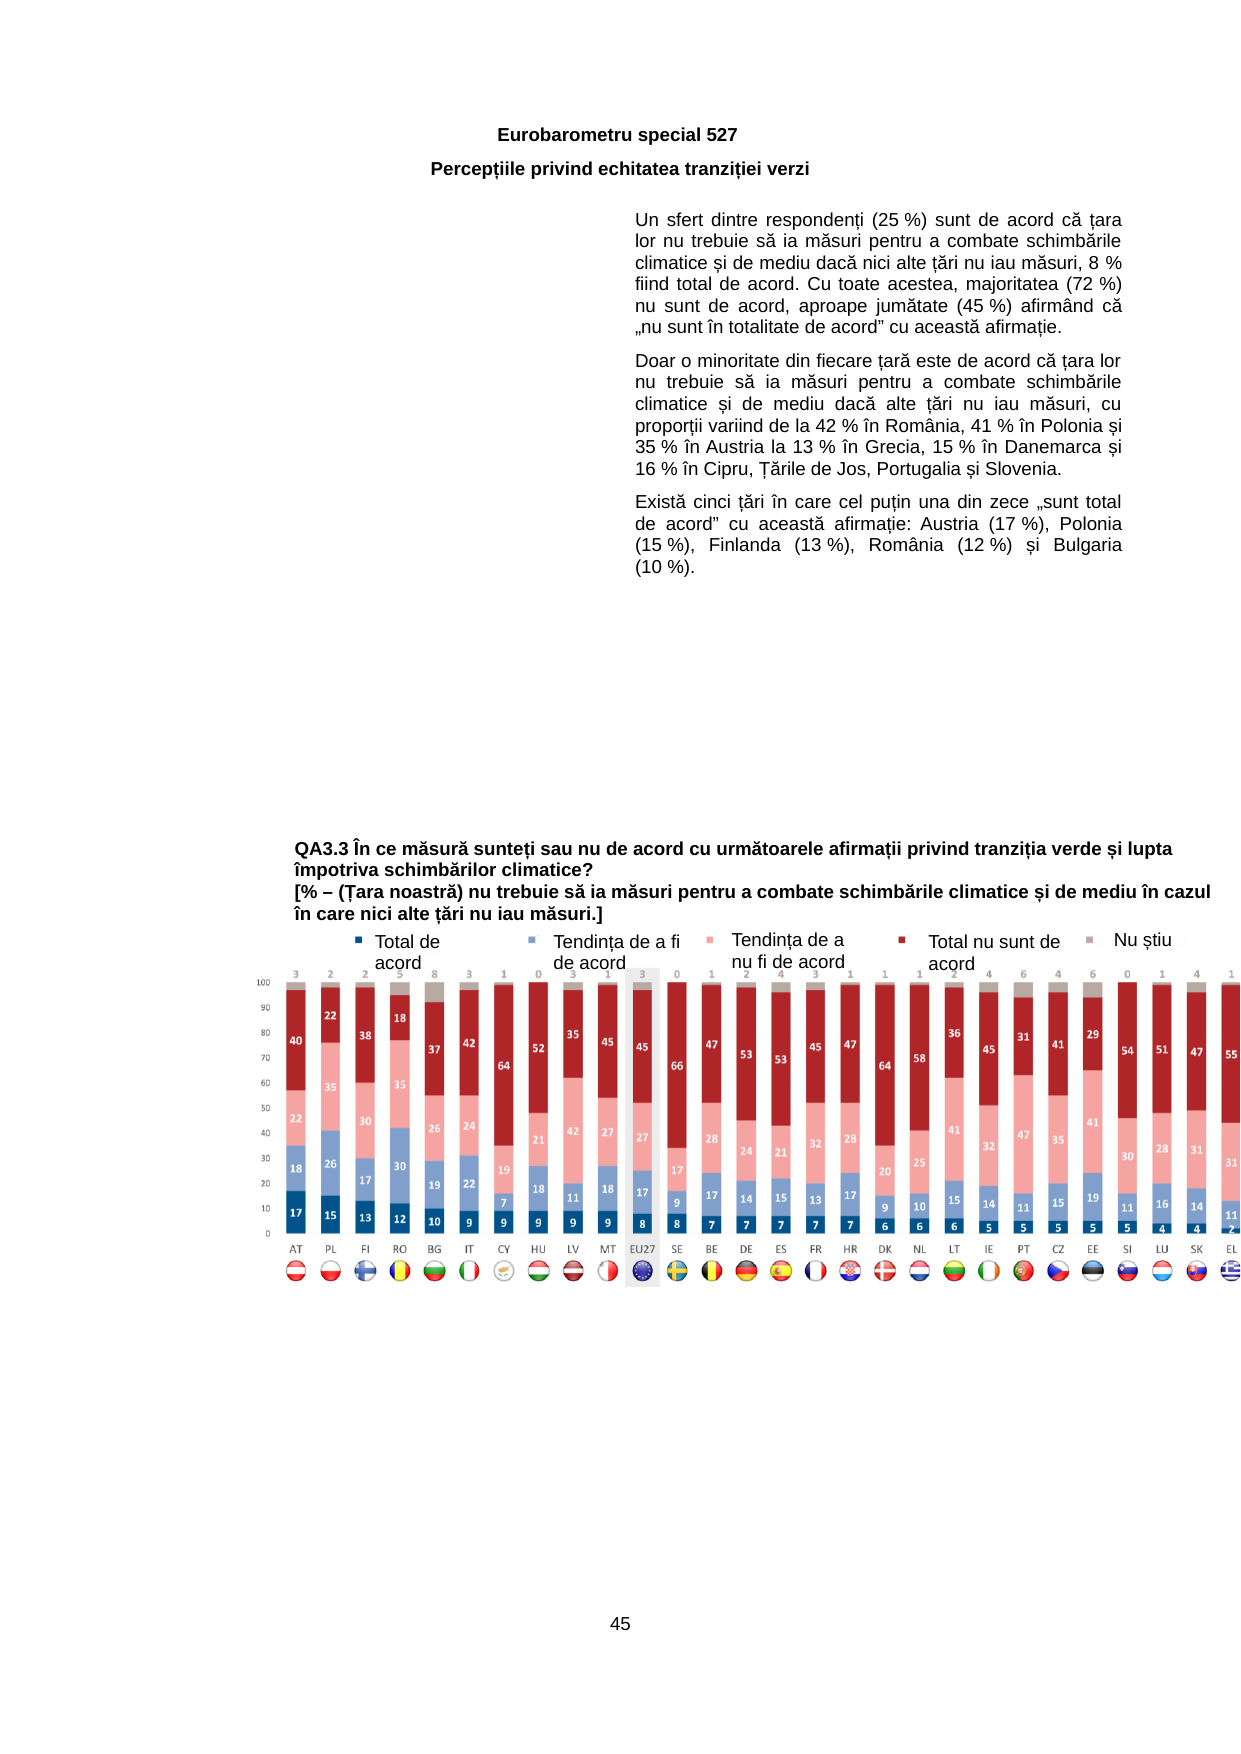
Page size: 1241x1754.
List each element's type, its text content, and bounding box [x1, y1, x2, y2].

text Doar o minoritate din fiecare țară este de acord că țara lor nu trebuie să ia măsuri pentru a combate schimbările climatice și de mediu dacă alte țări nu iau măsuri, cu proporții variind de la 42 % în România, 41 % în Polonia și 35 % în Austria la 13 % în Grecia, 15 % în Danemarca și 16 % în Cipru, Țările de Jos, Portugalia și Slovenia. [635, 350, 1122, 479]
text Există cinci țări în care cel puțin una din zece „sunt total de acord” cu această afirmație: Austria (17 %), Polonia (15 %), Finlanda (13 %), România (12 %) și Bulgaria (10 %). [635, 491, 1122, 577]
picture [251, 929, 1241, 1287]
text Un sfert dintre respondenți (25 %) sunt de acord că țara lor nu trebuie să ia măsuri pentru a combate schimbările climatice și de mediu dacă nici alte țări nu iau măsuri, 8 % fiind total de acord. Cu toate acestea, majoritatea (72 %) nu sunt de acord, aproape jumătate (45 %) afirmând că „nu sunt în totalitate de acord” cu această afirmație. [635, 208, 1122, 338]
